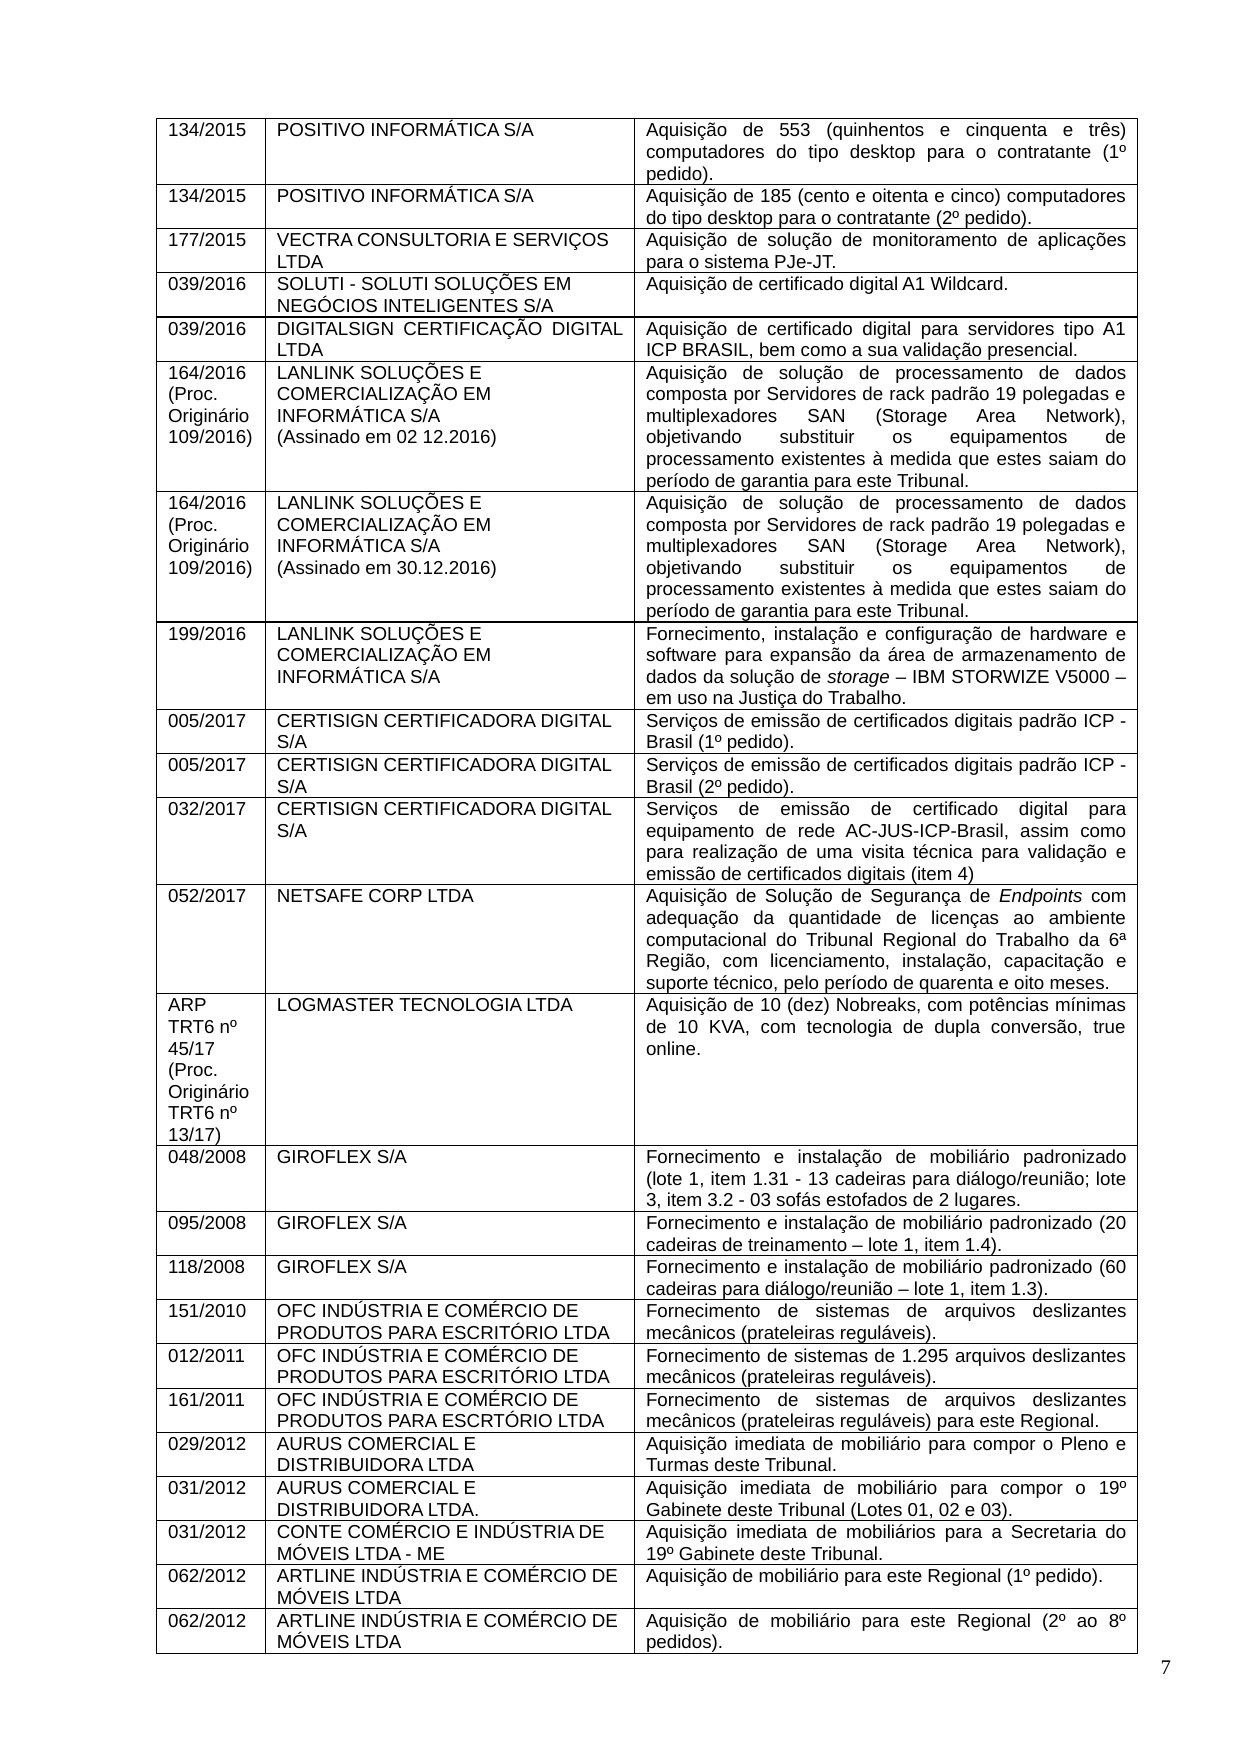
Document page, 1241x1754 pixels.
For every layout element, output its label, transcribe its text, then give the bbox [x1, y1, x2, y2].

table_cell LANLINK SOLUÇÕES E COMERCIALIZAÇÃO EM INFORMÁTICA S/A [266, 623, 634, 709]
table_cell 134/2015 [157, 119, 265, 184]
table_cell Fornecimento e instalação de mobiliário padronizado (60 cadeiras para diálogo/reunião – lote 1, item 1.3). [635, 1256, 1137, 1299]
table_cell Fornecimento e instalação de mobiliário padronizado (20 cadeiras de treinamento – lote 1, item 1.4). [635, 1212, 1137, 1255]
table_cell 164/2016 (Proc. Originário 109/2016) [157, 492, 265, 621]
table_cell 199/2016 [157, 623, 265, 709]
table_cell 039/2016 [157, 318, 265, 361]
table_cell AURUS COMERCIAL E DISTRIBUIDORA LTDA [266, 1433, 634, 1476]
table_cell Serviços de emissão de certificado digital para equipamento de rede AC-JUS-ICP-Brasil, assim como para realização de uma visita técnica para validação e emissão de certificados digitais (item 4) [635, 798, 1137, 884]
table_cell OFC INDÚSTRIA E COMÉRCIO DE PRODUTOS PARA ESCRTÓRIO LTDA [266, 1389, 634, 1432]
table_cell ARTLINE INDÚSTRIA E COMÉRCIO DE MÓVEIS LTDA [266, 1565, 634, 1608]
table_cell Aquisição de certificado digital para servidores tipo A1 ICP BRASIL, bem como a sua validação presencial. [635, 318, 1137, 361]
table_cell 005/2017 [157, 754, 265, 797]
table_cell 005/2017 [157, 710, 265, 753]
table_cell Aquisição imediata de mobiliário para compor o Pleno e Turmas deste Tribunal. [635, 1433, 1137, 1476]
table_cell 164/2016 (Proc. Originário 109/2016) [157, 362, 265, 491]
table_cell DIGITALSIGN CERTIFICAÇÃO DIGITAL LTDA [266, 318, 634, 361]
table_cell 031/2012 [157, 1521, 265, 1564]
table_cell Aquisição de Solução de Segurança de Endpoints com adequação da quantidade de licenças ao ambiente computacional do Tribunal Regional do Trabalho da 6ª Região, com licenciamento, instalação, capacitação e suporte técnico, pelo período de quarenta e oito meses. [635, 885, 1137, 993]
table_cell Aquisição de certificado digital A1 Wildcard. [635, 273, 1137, 316]
table_cell NETSAFE CORP LTDA [266, 885, 634, 993]
table_cell 095/2008 [157, 1212, 265, 1255]
table_cell Aquisição de solução de processamento de dados composta por Servidores de rack padrão 19 polegadas e multiplexadores SAN (Storage Area Network), objetivando substituir os equipamentos de processamento existentes à medida que estes saiam do período de garantia para este Tribunal. [635, 362, 1137, 491]
table_cell ARTLINE INDÚSTRIA E COMÉRCIO DE MÓVEIS LTDA [266, 1609, 634, 1652]
table_cell LANLINK SOLUÇÕES E COMERCIALIZAÇÃO EM INFORMÁTICA S/A (Assinado em 02 12.2016) [266, 362, 634, 491]
table_cell Aquisição de mobiliário para este Regional (2º ao 8º pedidos). [635, 1609, 1137, 1652]
table_cell 161/2011 [157, 1389, 265, 1432]
table_cell 031/2012 [157, 1477, 265, 1520]
table_cell Aquisição de 185 (cento e oitenta e cinco) computadores do tipo desktop para o contratante (2º pedido). [635, 185, 1137, 228]
table_cell AURUS COMERCIAL E DISTRIBUIDORA LTDA. [266, 1477, 634, 1520]
table_cell CERTISIGN CERTIFICADORA DIGITAL S/A [266, 710, 634, 753]
table_cell ARP TRT6 nº 45/17 (Proc. Originário TRT6 nº 13/17) [157, 994, 265, 1145]
table_cell LANLINK SOLUÇÕES E COMERCIALIZAÇÃO EM INFORMÁTICA S/A (Assinado em 30.12.2016) [266, 492, 634, 621]
table_cell CERTISIGN CERTIFICADORA DIGITAL S/A [266, 754, 634, 797]
table_cell OFC INDÚSTRIA E COMÉRCIO DE PRODUTOS PARA ESCRITÓRIO LTDA [266, 1300, 634, 1343]
table_cell 177/2015 [157, 229, 265, 272]
table_cell GIROFLEX S/A [266, 1256, 634, 1299]
table_cell Fornecimento de sistemas de 1.295 arquivos deslizantes mecânicos (prateleiras reguláveis). [635, 1344, 1137, 1387]
table_cell GIROFLEX S/A [266, 1212, 634, 1255]
table_cell LOGMASTER TECNOLOGIA LTDA [266, 994, 634, 1145]
table_cell 052/2017 [157, 885, 265, 993]
table_cell Aquisição imediata de mobiliários para a Secretaria do 19º Gabinete deste Tribunal. [635, 1521, 1137, 1564]
table_cell Serviços de emissão de certificados digitais padrão ICP - Brasil (1º pedido). [635, 710, 1137, 753]
table_cell Fornecimento de sistemas de arquivos deslizantes mecânicos (prateleiras reguláveis). [635, 1300, 1137, 1343]
table_cell Fornecimento e instalação de mobiliário padronizado (lote 1, item 1.31 - 13 cadeiras para diálogo/reunião; lote 3, item 3.2 - 03 sofás estofados de 2 lugares. [635, 1146, 1137, 1211]
table_cell 012/2011 [157, 1344, 265, 1387]
table_cell 062/2012 [157, 1565, 265, 1608]
table_cell Aquisição de 553 (quinhentos e cinquenta e três) computadores do tipo desktop para o contratante (1º pedido). [635, 119, 1137, 184]
table_cell Serviços de emissão de certificados digitais padrão ICP - Brasil (2º pedido). [635, 754, 1137, 797]
table_cell 062/2012 [157, 1609, 265, 1652]
table_cell 134/2015 [157, 185, 265, 228]
table_cell SOLUTI - SOLUTI SOLUÇÕES EM NEGÓCIOS INTELIGENTES S/A [266, 273, 634, 316]
table_cell CERTISIGN CERTIFICADORA DIGITAL S/A [266, 798, 634, 884]
table_cell Aquisição de 10 (dez) Nobreaks, com potências mínimas de 10 KVA, com tecnologia de dupla conversão, true online. [635, 994, 1137, 1145]
table_cell POSITIVO INFORMÁTICA S/A [266, 119, 634, 184]
table_cell Aquisição imediata de mobiliário para compor o 19º Gabinete deste Tribunal (Lotes 01, 02 e 03). [635, 1477, 1137, 1520]
table_cell 118/2008 [157, 1256, 265, 1299]
table_cell Aquisição de solução de monitoramento de aplicações para o sistema PJe-JT. [635, 229, 1137, 272]
table_cell POSITIVO INFORMÁTICA S/A [266, 185, 634, 228]
table_cell OFC INDÚSTRIA E COMÉRCIO DE PRODUTOS PARA ESCRITÓRIO LTDA [266, 1344, 634, 1387]
table_cell VECTRA CONSULTORIA E SERVIÇOS LTDA [266, 229, 634, 272]
table_cell 029/2012 [157, 1433, 265, 1476]
table_cell 032/2017 [157, 798, 265, 884]
table_cell Fornecimento de sistemas de arquivos deslizantes mecânicos (prateleiras reguláveis) para este Regional. [635, 1389, 1137, 1432]
table_cell Fornecimento, instalação e configuração de hardware e software para expansão da área de armazenamento de dados da solução de storage – IBM STORWIZE V5000 – em uso na Justiça do Trabalho. [635, 623, 1137, 709]
table_cell 151/2010 [157, 1300, 265, 1343]
table_cell 048/2008 [157, 1146, 265, 1211]
table_cell Aquisição de solução de processamento de dados composta por Servidores de rack padrão 19 polegadas e multiplexadores SAN (Storage Area Network), objetivando substituir os equipamentos de processamento existentes à medida que estes saiam do período de garantia para este Tribunal. [635, 492, 1137, 621]
table_cell 039/2016 [157, 273, 265, 316]
table_cell CONTE COMÉRCIO E INDÚSTRIA DE MÓVEIS LTDA - ME [266, 1521, 634, 1564]
table_cell Aquisição de mobiliário para este Regional (1º pedido). [635, 1565, 1137, 1608]
table_cell GIROFLEX S/A [266, 1146, 634, 1211]
